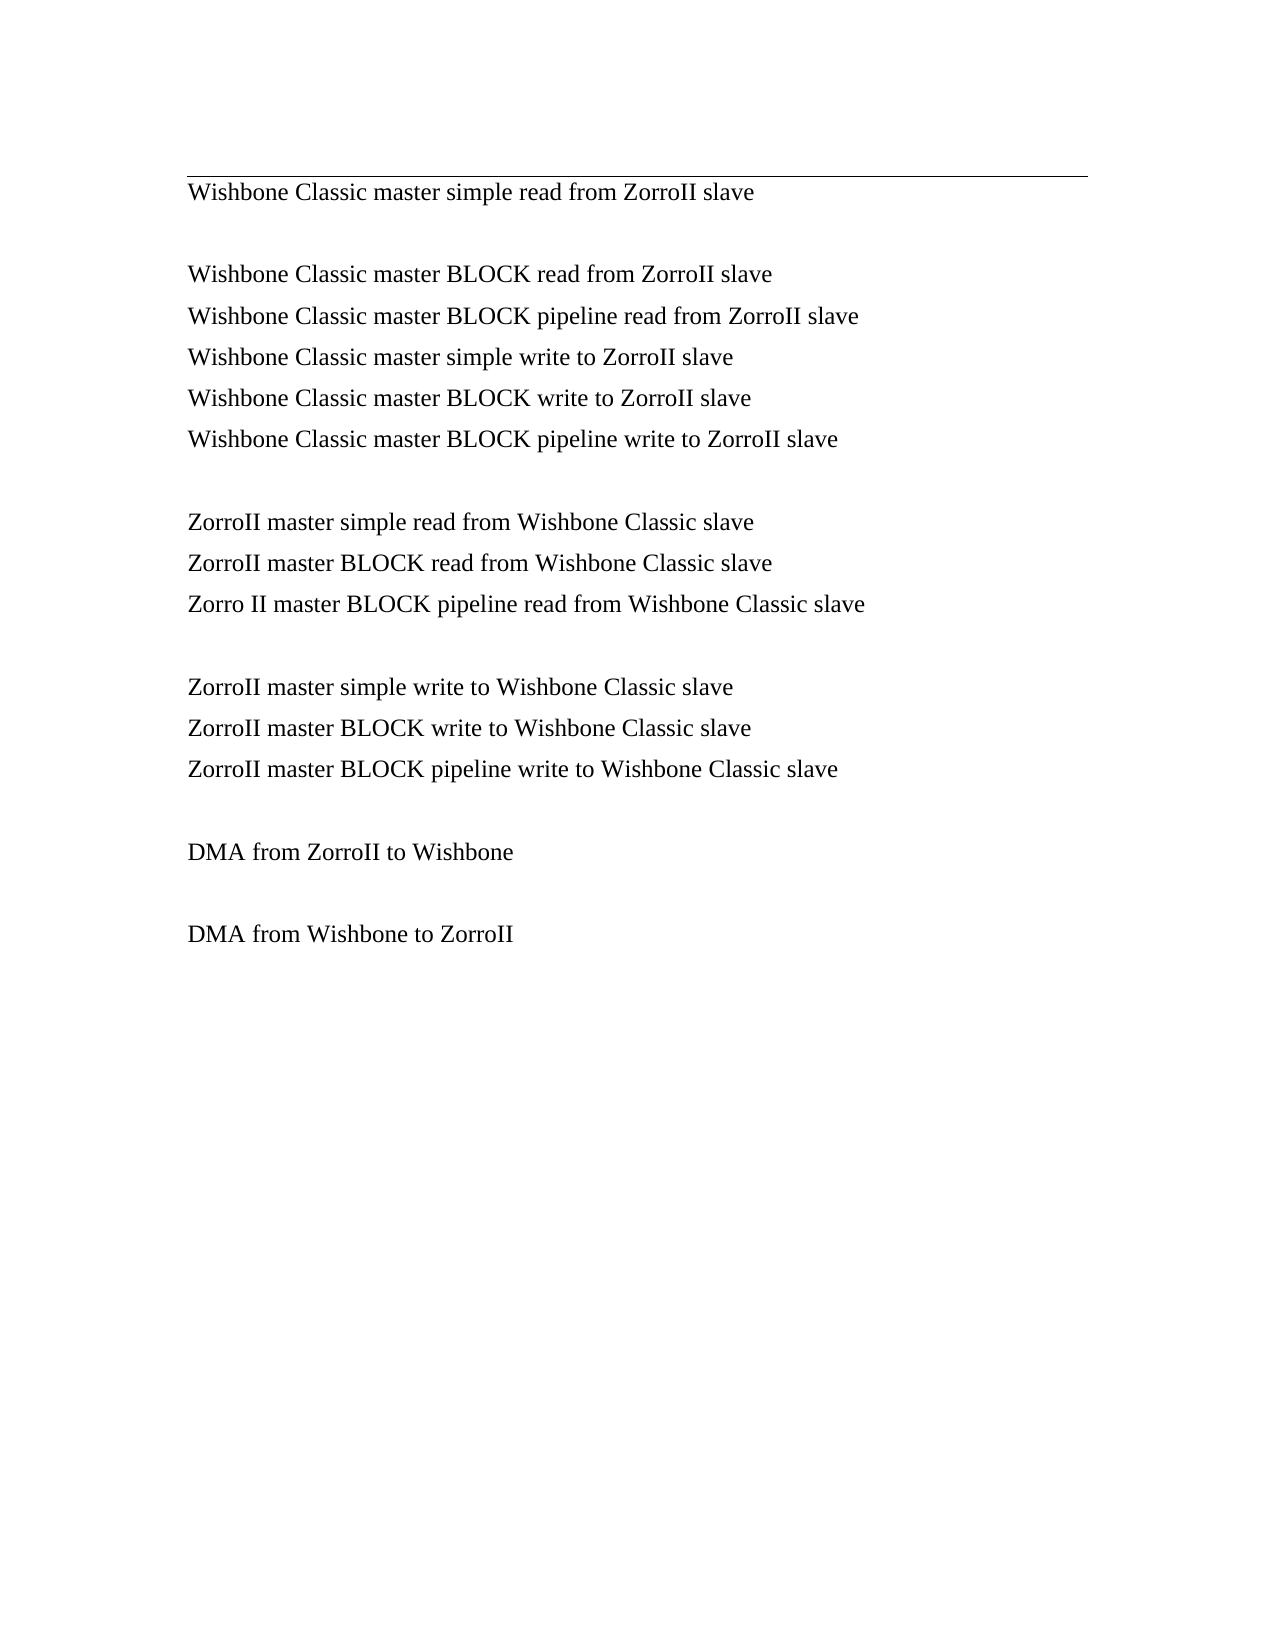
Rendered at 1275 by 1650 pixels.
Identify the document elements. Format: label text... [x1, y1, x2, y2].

text Wishbone Classic master BLOCK read from ZorroII slave [187, 259, 1088, 288]
text ZorroII master simple write to Wishbone Classic slave [187, 672, 1088, 701]
text ZorroII master BLOCK read from Wishbone Classic slave [187, 548, 1088, 577]
text Wishbone Classic master BLOCK pipeline read from ZorroII slave [187, 301, 1088, 329]
text Wishbone Classic master BLOCK write to ZorroII slave [187, 383, 1088, 412]
text Wishbone Classic master simple read from ZorroII slave [187, 177, 1088, 206]
text ZorroII master BLOCK write to Wishbone Classic slave [187, 713, 1088, 742]
text Wishbone Classic master BLOCK pipeline write to ZorroII slave [187, 424, 1088, 453]
text Wishbone Classic master simple write to ZorroII slave [187, 342, 1088, 371]
text ZorroII master simple read from Wishbone Classic slave [187, 507, 1088, 536]
text DMA from Wishbone to ZorroII [187, 919, 1088, 948]
text DMA from ZorroII to Wishbone [187, 837, 1088, 866]
text Zorro II master BLOCK pipeline read from Wishbone Classic slave [187, 589, 1088, 618]
text ZorroII master BLOCK pipeline write to Wishbone Classic slave [187, 754, 1088, 783]
